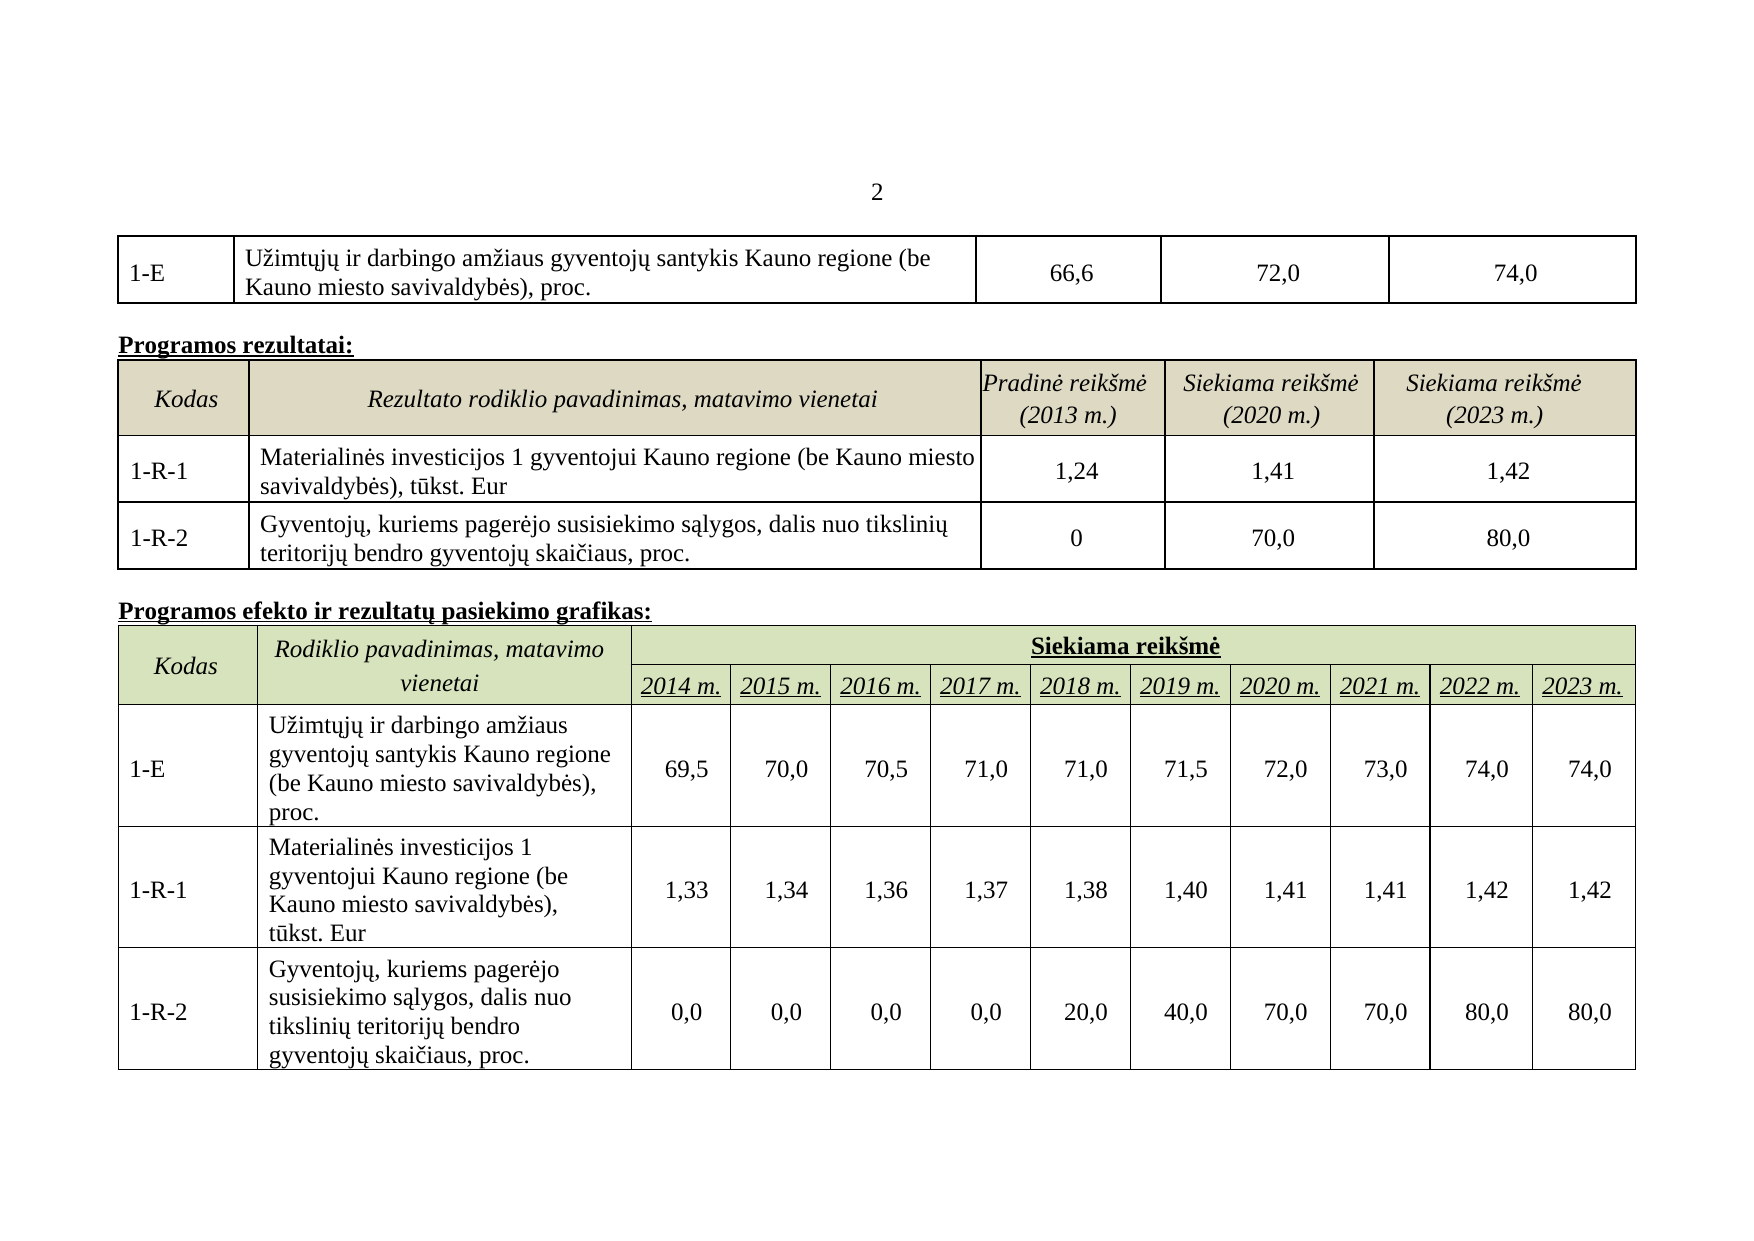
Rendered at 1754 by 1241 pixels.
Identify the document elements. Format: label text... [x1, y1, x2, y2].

table_cell 74,0 [1390, 237, 1635, 302]
table_cell 70,5 [831, 705, 930, 826]
table_cell 1,34 [731, 827, 830, 947]
table_cell Užimtųjų ir darbingo amžiaus gyventojų santykis Kauno regione (be Kauno miesto savivaldybės), proc. [235, 237, 975, 302]
table_cell 1,42 [1431, 827, 1532, 947]
table_cell Materialinės investicijos 1 gyventojui Kauno regione (be Kauno miesto savivaldybės), tūkst. Eur [258, 827, 631, 947]
table_header [931, 626, 1030, 664]
table_cell 70,0 [1231, 948, 1330, 1069]
table_cell 2018 m. [1031, 665, 1130, 704]
table_header Kodas [119, 361, 248, 435]
table_cell 2016 m. [831, 665, 930, 704]
table_cell 70,0 [1331, 948, 1429, 1069]
table_cell 1,41 [1166, 436, 1373, 501]
table_header [1533, 626, 1635, 664]
table_header [1230, 626, 1330, 664]
table_cell 80,0 [1533, 948, 1635, 1069]
table_cell 20,0 [1031, 948, 1130, 1069]
table_cell 1,41 [1331, 827, 1429, 947]
table_cell 1,36 [831, 827, 930, 947]
table_header Siekiama reikšmė (2020 m.) [1166, 361, 1373, 435]
table_cell 0,0 [931, 948, 1030, 1069]
table_header Pradinė reikšmė (2013 m.) [982, 361, 1164, 435]
text Programos efekto ir rezultatų pasiekimo grafikas: [118, 596, 1636, 625]
table_cell 0 [982, 503, 1164, 568]
table_header Kodas [119, 626, 257, 704]
table_cell 71,0 [931, 705, 1030, 826]
table_cell 1,42 [1533, 827, 1635, 947]
table_cell 1-E [119, 237, 233, 302]
table_cell 1,40 [1131, 827, 1230, 947]
table_header [831, 626, 931, 664]
table_header [1430, 626, 1533, 664]
table_cell 2019 m. [1131, 665, 1230, 704]
table_cell 72,0 [1162, 237, 1388, 302]
table_cell Gyventojų, kuriems pagerėjo susisiekimo sąlygos, dalis nuo tikslinių teritorijų bendro gyventojų skaičiaus, proc. [250, 503, 980, 568]
table_header Rezultato rodiklio pavadinimas, matavimo vienetai [250, 361, 980, 435]
table_cell 2014 m. [632, 665, 730, 704]
table_cell 1-R-2 [119, 948, 257, 1069]
table_cell 40,0 [1131, 948, 1230, 1069]
table_cell 73,0 [1331, 705, 1429, 826]
table_cell 2017 m. [931, 665, 1030, 704]
table_header Siekiama reikšmė (2023 m.) [1375, 361, 1635, 435]
table_cell 0,0 [831, 948, 930, 1069]
table_cell 80,0 [1431, 948, 1532, 1069]
table_cell 1-R-1 [119, 436, 248, 501]
table_cell 1,38 [1031, 827, 1130, 947]
table_cell 0,0 [731, 948, 830, 1069]
table_cell 70,0 [731, 705, 830, 826]
table_cell 1,42 [1375, 436, 1635, 501]
table_cell 74,0 [1533, 705, 1635, 826]
table_cell 2015 m. [731, 665, 830, 704]
text Programos rezultatai: [103, 330, 1636, 359]
table_header Rodiklio pavadinimas, matavimo vienetai [258, 626, 631, 704]
table_cell 72,0 [1231, 705, 1330, 826]
table_cell 1,33 [632, 827, 730, 947]
table_cell 69,5 [632, 705, 730, 826]
table_header [632, 626, 831, 664]
table_cell 1,41 [1231, 827, 1330, 947]
table_cell Užimtųjų ir darbingo amžiaus gyventojų santykis Kauno regione (be Kauno miesto savivaldybės), proc. [258, 705, 631, 826]
table_cell 2020 m. [1231, 665, 1330, 704]
table_cell 1,24 [982, 436, 1164, 501]
table_cell 66,6 [977, 237, 1160, 302]
table_cell 71,5 [1131, 705, 1230, 826]
table_cell 2021 m. [1331, 665, 1429, 704]
table_cell 2023 m. [1533, 665, 1635, 704]
table_cell 1-E [119, 705, 257, 826]
table_cell 1-R-1 [119, 827, 257, 947]
table_cell 1-R-2 [119, 503, 248, 568]
table_cell 80,0 [1375, 503, 1635, 568]
table_cell 2022 m. [1431, 665, 1532, 704]
table_header Siekiama reikšmė [1030, 626, 1230, 664]
table_cell 71,0 [1031, 705, 1130, 826]
table_header [1330, 626, 1430, 664]
table_cell 0,0 [632, 948, 730, 1069]
table_cell 70,0 [1166, 503, 1373, 568]
table_cell Materialinės investicijos 1 gyventojui Kauno regione (be Kauno miesto savivaldybės), tūkst. Eur [250, 436, 980, 501]
table_cell 1,37 [931, 827, 1030, 947]
table_cell 74,0 [1431, 705, 1532, 826]
table_cell Gyventojų, kuriems pagerėjo susisiekimo sąlygos, dalis nuo tikslinių teritorijų bendro gyventojų skaičiaus, proc. [258, 948, 631, 1069]
